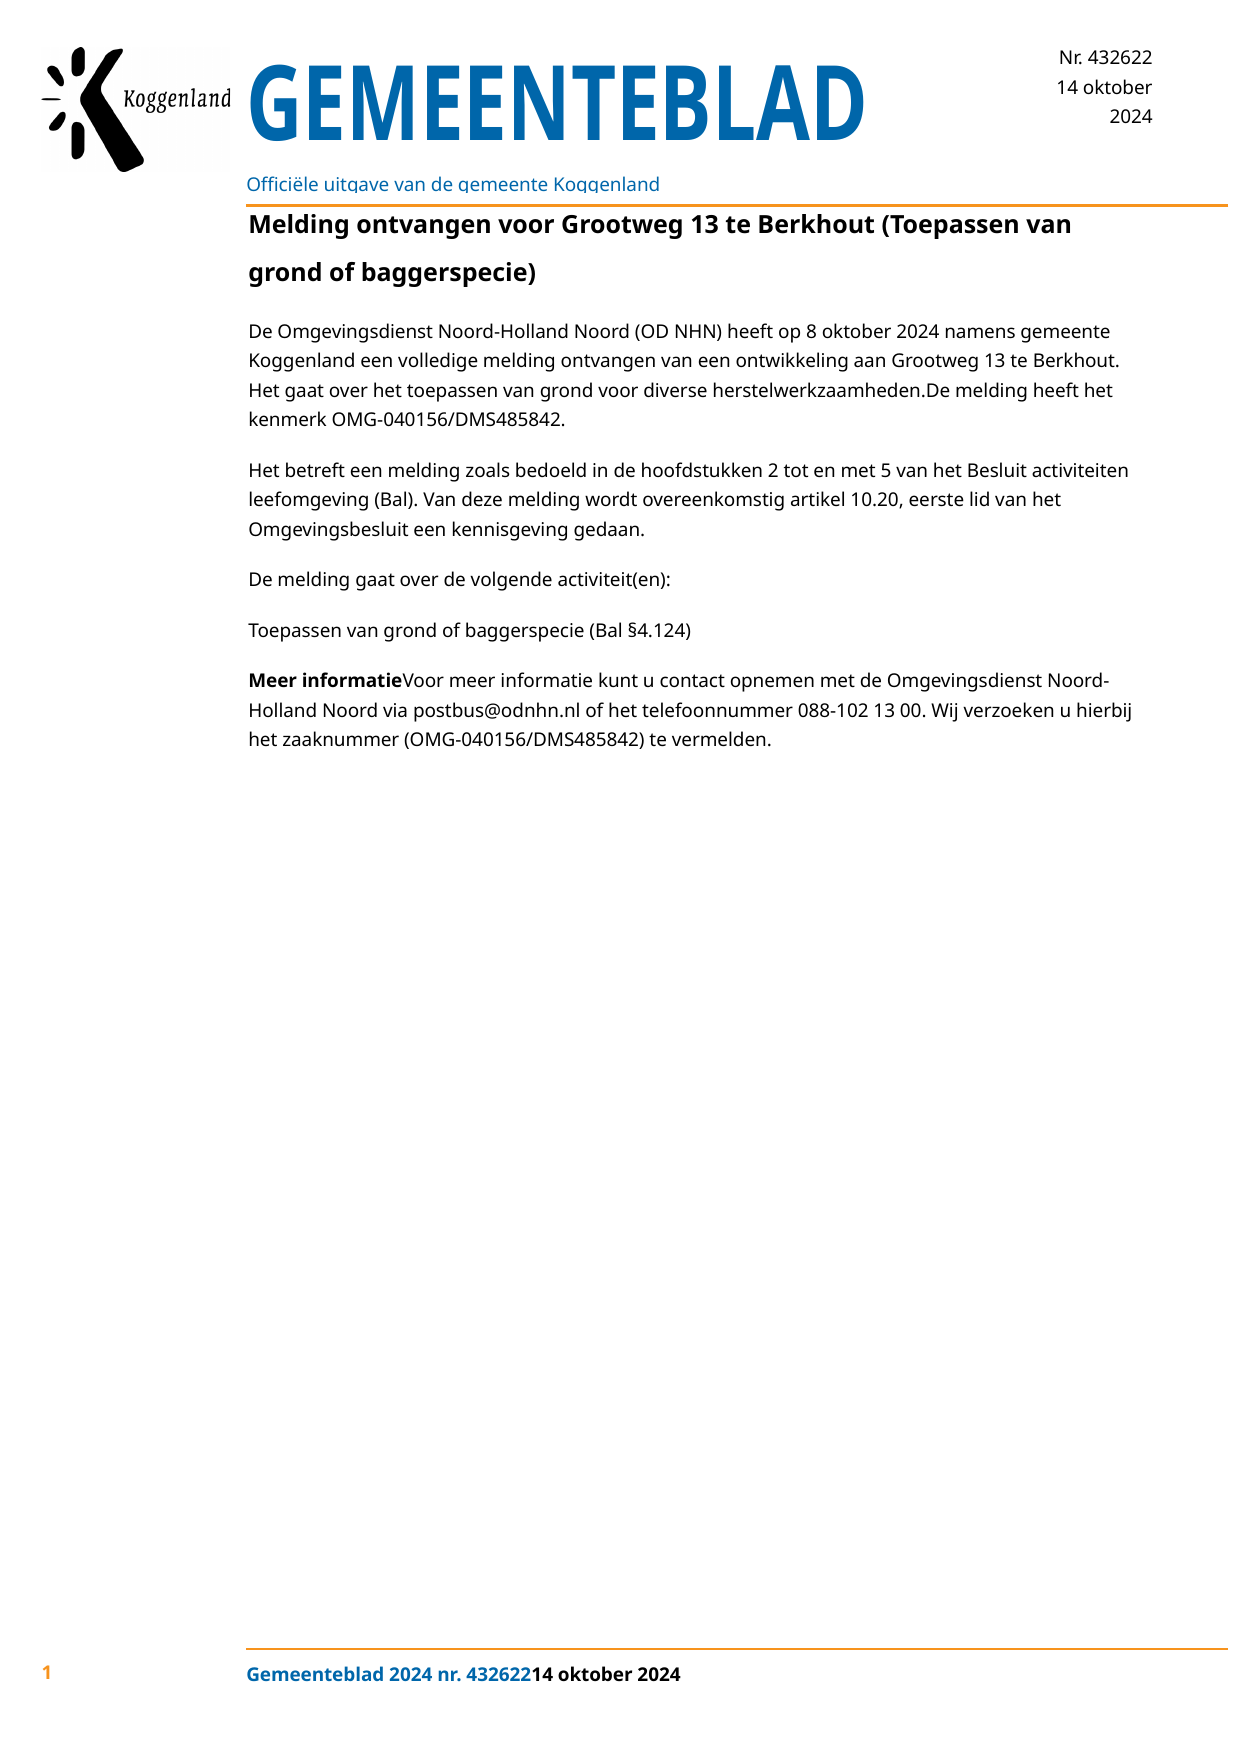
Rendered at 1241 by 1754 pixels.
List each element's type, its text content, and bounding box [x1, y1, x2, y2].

text Toepassen van grond of baggerspecie (Bal §4.124) [248, 617, 1152, 643]
text Meer informatieVoor meer informatie kunt u contact opnemen met de Omgevingsdienst Noord-Holland Noord via postbus@odnhn.nl of het telefoonnummer 088-102 13 00. Wij verzoeken u hierbij het zaaknummer (OMG-040156/DMS485842) te vermelden. [248, 667, 1152, 752]
picture [41, 47, 231, 172]
text De Omgevingsdienst Noord-Holland Noord (OD NHN) heeft op 8 oktober 2024 namens gemeente Koggenland een volledige melding ontvangen van een ontwikkeling aan Grootweg 13 te Berkhout. Het gaat over het toepassen van grond voor diverse herstelwerkzaamheden.De melding heeft het kenmerk OMG-040156/DMS485842. [248, 318, 1152, 432]
text De melding gaat over de volgende activiteit(en): [248, 567, 1152, 592]
text Het betreft een melding zoals bedoeld in de hoofdstukken 2 tot en met 5 van het Besluit activiteiten leefomgeving (Bal). Van deze melding wordt overeenkomstig artikel 10.20, eerste lid van het Omgevingsbesluit een kennisgeving gedaan. [248, 457, 1152, 542]
text Melding ontvangen voor Grootweg 13 te Berkhout (Toepassen van grond of baggerspecie) [248, 207, 1152, 288]
